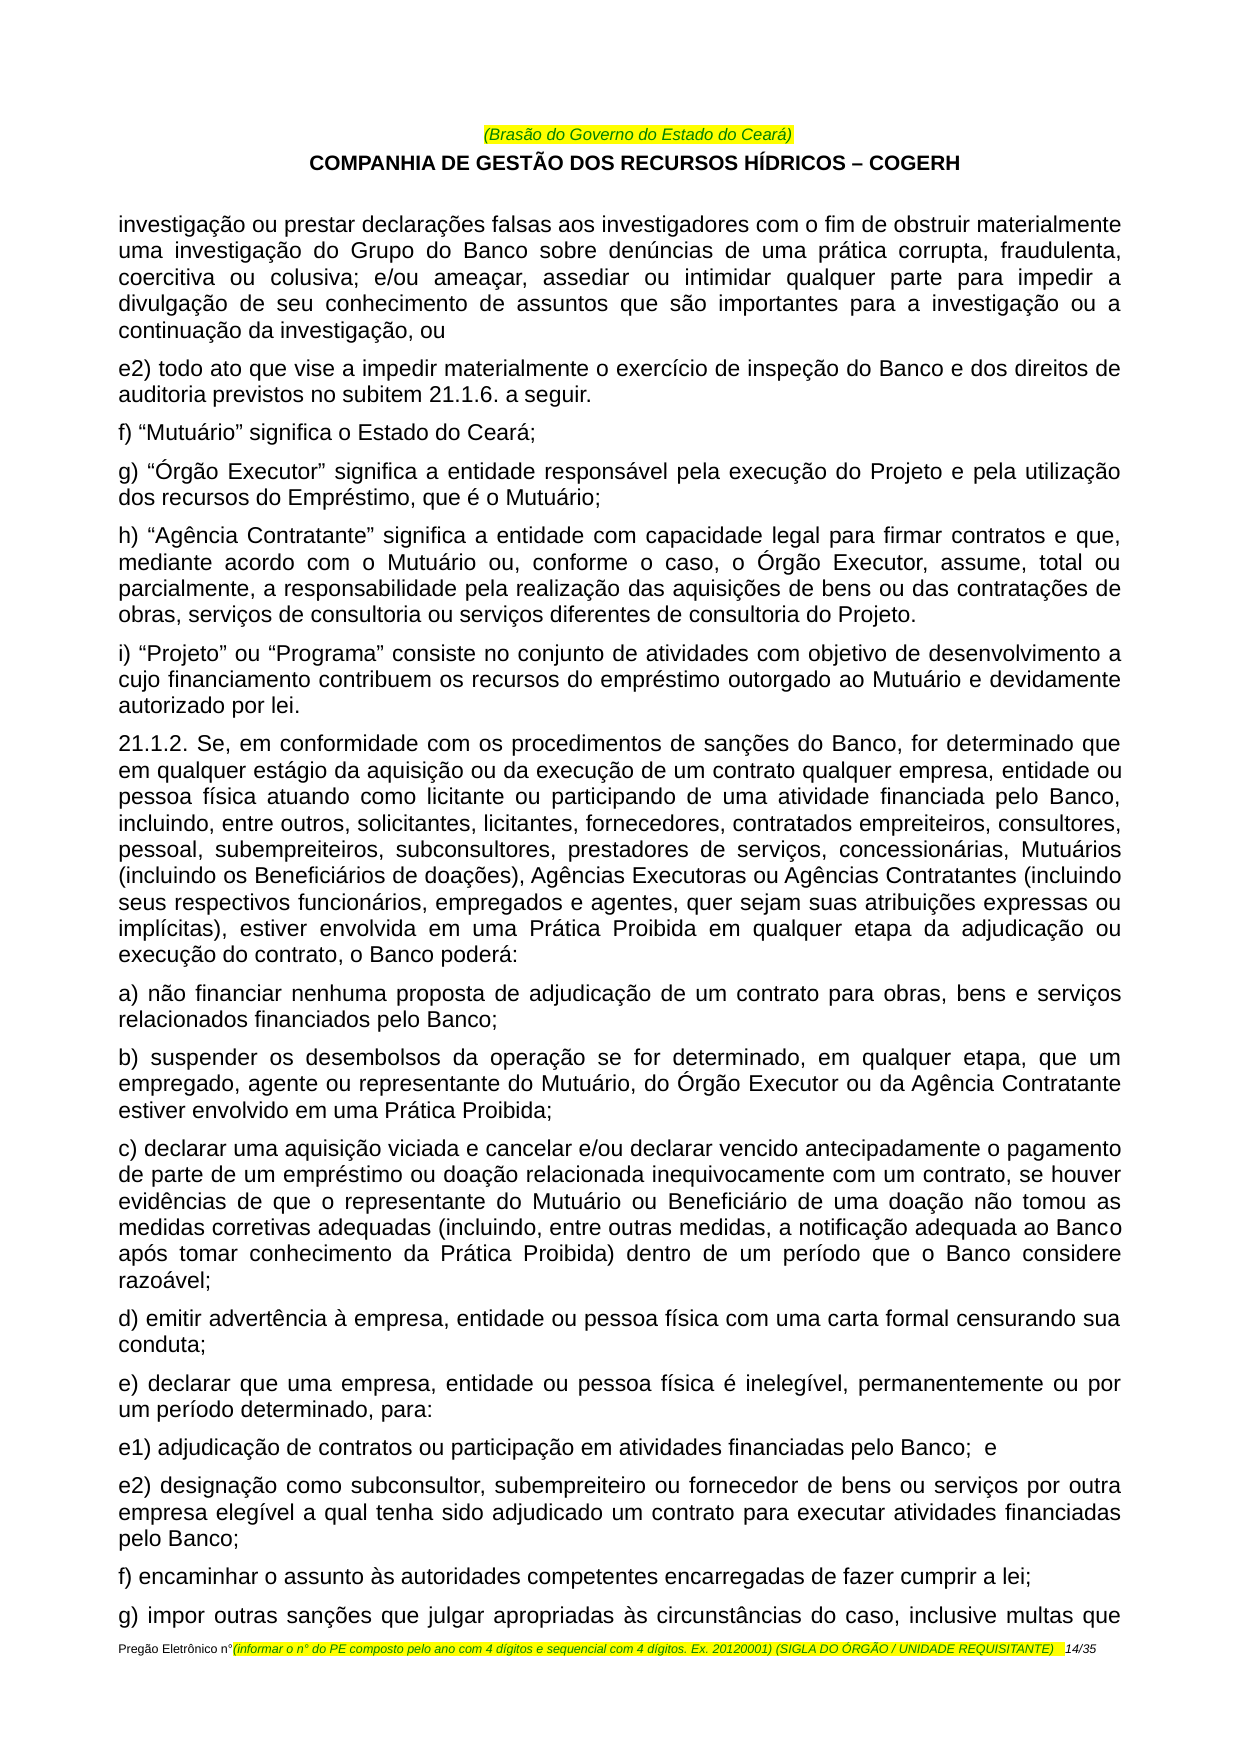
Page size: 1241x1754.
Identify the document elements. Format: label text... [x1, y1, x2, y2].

text d) emitir advertência à empresa, entidade ou pessoa física com uma carta formal censurando sua conduta; [118, 1305, 1122, 1358]
text investigação ou prestar declarações falsas aos investigadores com o fim de obstruir materialmente uma investigação do Grupo do Banco sobre denúncias de uma prática corrupta, fraudulenta, coercitiva ou colusiva; e/ou ameaçar, assediar ou intimidar qualquer parte para impedir a divulgação de seu conhecimento de assuntos que são importantes para a investigação ou a continuação da investigação, ou [118, 211, 1122, 343]
text c) declarar uma aquisição viciada e cancelar e/ou declarar vencido antecipadamente o pagamento de parte de um empréstimo ou doação relacionada inequivocamente com um contrato, se houver evidências de que o representante do Mutuário ou Beneficiário de uma doação não tomou as medidas corretivas adequadas (incluindo, entre outras medidas, a notificação adequada ao Banco após tomar conhecimento da Prática Proibida) dentro de um período que o Banco considere razoável; [118, 1135, 1122, 1293]
text 21.1.2. Se, em conformidade com os procedimentos de sanções do Banco, for determinado que em qualquer estágio da aquisição ou da execução de um contrato qualquer empresa, entidade ou pessoa física atuando como licitante ou participando de uma atividade financiada pelo Banco, incluindo, entre outros, solicitantes, licitantes, fornecedores, contratados empreiteiros, consultores, pessoal, subempreiteiros, subconsultores, prestadores de serviços, concessionárias, Mutuários (incluindo os Beneficiários de doações), Agências Executoras ou Agências Contratantes (incluindo seus respectivos funcionários, empregados e agentes, quer sejam suas atribuições expressas ou implícitas), estiver envolvida em uma Prática Proibida em qualquer etapa da adjudicação ou execução do contrato, o Banco poderá: [118, 730, 1122, 968]
text e2) designação como subconsultor, subempreiteiro ou fornecedor de bens ou serviços por outra empresa elegível a qual tenha sido adjudicado um contrato para executar atividades financiadas pelo Banco; [118, 1472, 1122, 1551]
text e1) adjudicação de contratos ou participação em atividades financiadas pelo Banco; e [118, 1434, 1122, 1461]
text b) suspender os desembolsos da operação se for determinado, em qualquer etapa, que um empregado, agente ou representante do Mutuário, do Órgão Executor ou da Agência Contratante estiver envolvido em uma Prática Proibida; [118, 1044, 1122, 1123]
text e2) todo ato que vise a impedir materialmente o exercício de inspeção do Banco e dos direitos de auditoria previstos no subitem 21.1.6. a seguir. [118, 355, 1122, 407]
text g) “Órgão Executor” significa a entidade responsável pela execução do Projeto e pela utilização dos recursos do Empréstimo, que é o Mutuário; [118, 458, 1122, 510]
text a) não financiar nenhuma proposta de adjudicação de um contrato para obras, bens e serviços relacionados financiados pelo Banco; [118, 979, 1122, 1032]
text g) impor outras sanções que julgar apropriadas às circunstâncias do caso, inclusive multas que [118, 1602, 1122, 1628]
text h) “Agência Contratante” significa a entidade com capacidade legal para firmar contratos e que, mediante acordo com o Mutuário ou, conforme o caso, o Órgão Executor, assume, total ou parcialmente, a responsabilidade pela realização das aquisições de bens ou das contratações de obras, serviços de consultoria ou serviços diferentes de consultoria do Projeto. [118, 522, 1122, 628]
text f) encaminhar o assunto às autoridades competentes encarregadas de fazer cumprir a lei; [118, 1563, 1122, 1590]
text e) declarar que uma empresa, entidade ou pessoa física é inelegível, permanentemente ou por um período determinado, para: [118, 1369, 1122, 1422]
text f) “Mutuário” significa o Estado do Ceará; [118, 419, 1122, 446]
text i) “Projeto” ou “Programa” consiste no conjunto de atividades com objetivo de desenvolvimento a cujo financiamento contribuem os recursos do empréstimo outorgado ao Mutuário e devidamente autorizado por lei. [118, 639, 1122, 718]
